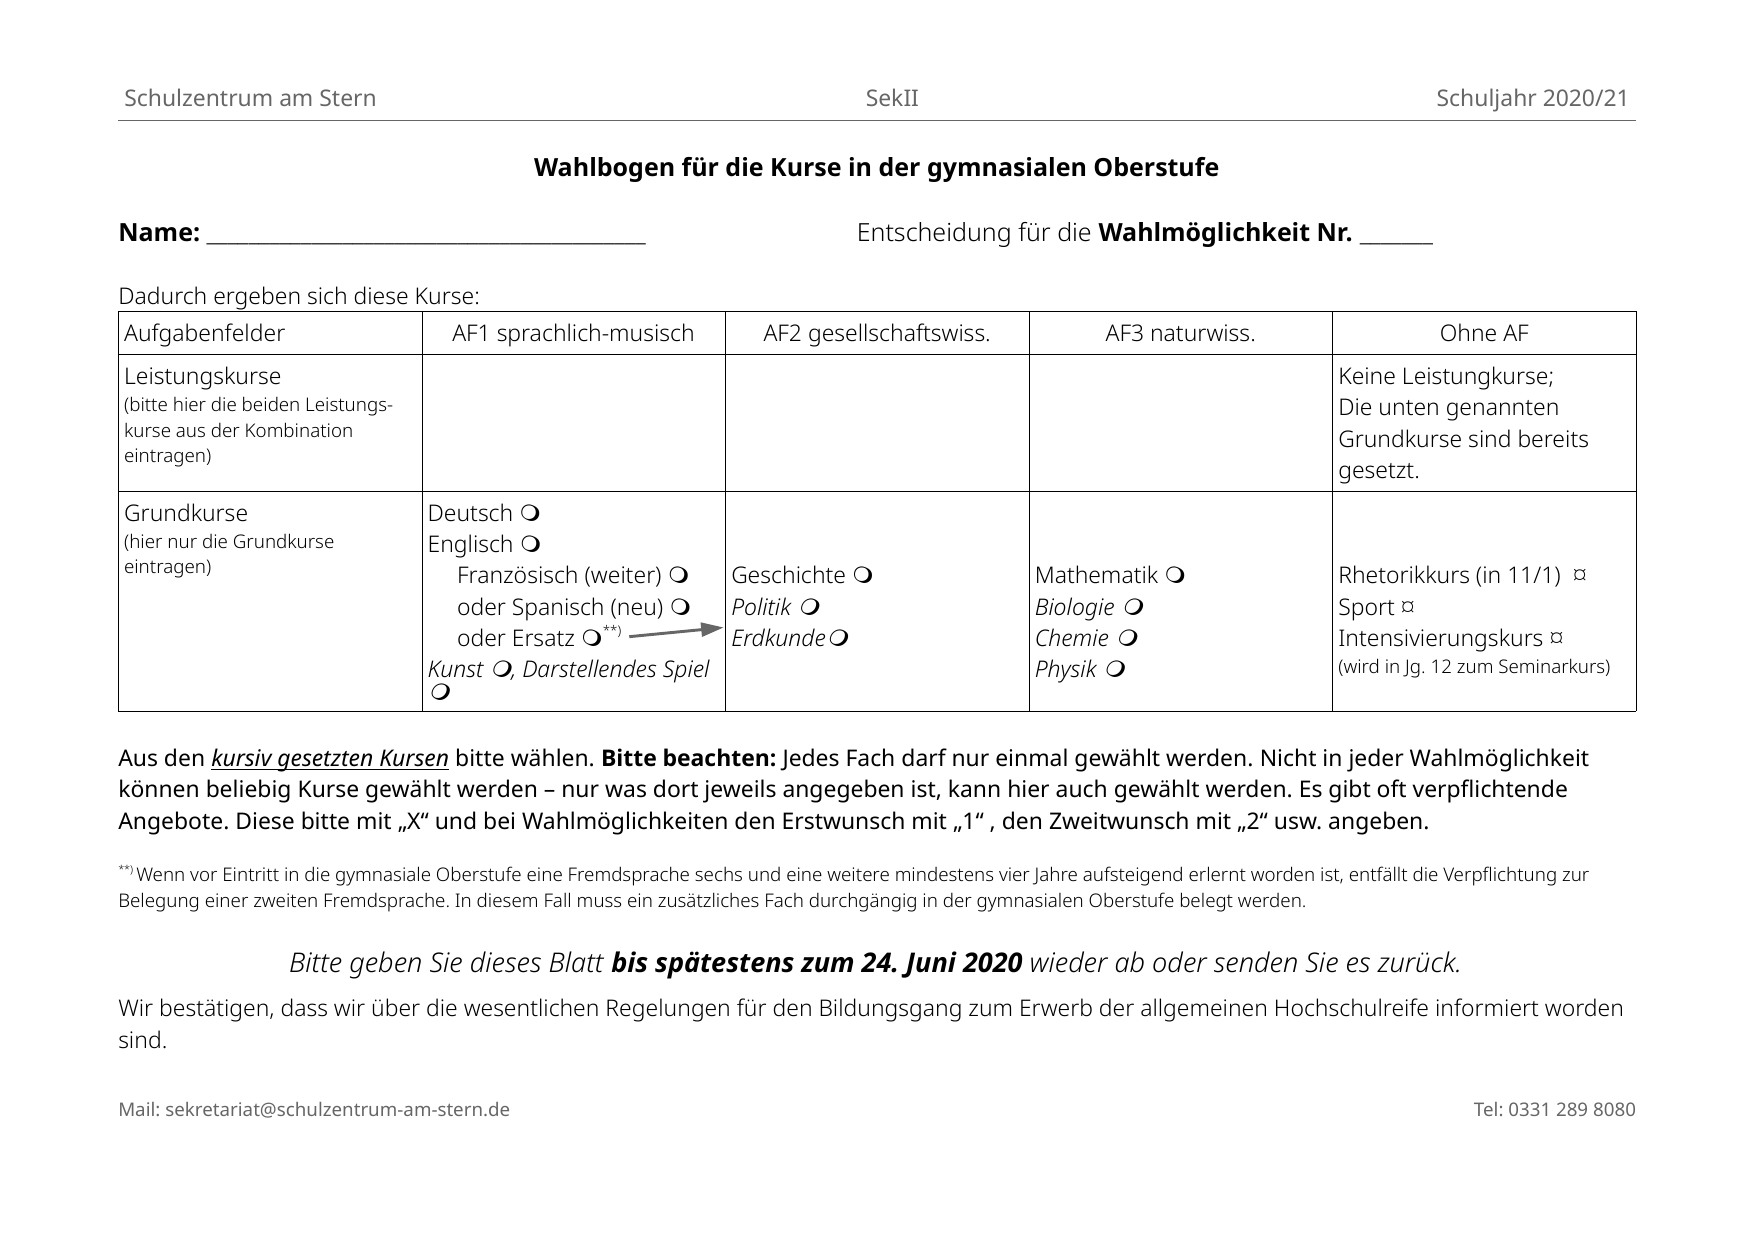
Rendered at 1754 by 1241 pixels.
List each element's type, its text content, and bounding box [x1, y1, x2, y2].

text Aus den kursiv gesetzten Kursen bitte wählen. Bitte beachten: Jedes Fach darf nur einmal gewählt werden. Nicht in jeder Wahlmöglichkeit können beliebig Kurse gewählt werden – nur was dort jeweils angegeben ist, kann hier auch gewählt werden. Es gibt oft verpflichtende Angebote. Diese bitte mit „X“ und bei Wahlmöglichkeiten den Erstwunsch mit „1“ , den Zweitwunsch mit „2“ usw. angeben. [118, 742, 1636, 836]
table_header Ohne AF [1333, 312, 1636, 354]
table_header AF2 gesellschaftswiss. [726, 312, 1029, 354]
text Bitte geben Sie dieses Blatt bis spätestens zum 24. Juni 2020 wieder ab oder senden Sie es zurück. [118, 912, 1636, 981]
text Dadurch ergeben sich diese Kurse: [118, 280, 1636, 311]
table_cell Geschichte  Politik  Erdkunde [726, 492, 1029, 711]
text Wahlbogen für die Kurse in der gymnasialen Oberstufe [118, 149, 1636, 184]
table_header AF1 sprachlich-musisch [423, 312, 725, 354]
table_header AF3 naturwiss. [1030, 312, 1332, 354]
table_cell Grundkurse (hier nur die Grundkurse eintragen) [119, 492, 422, 711]
table_cell Mathematik  Biologie  Chemie  Physik  [1030, 492, 1332, 711]
table_cell Rhetorikkurs (in 11/1) x Sport x Intensivierungskurs x (wird in Jg. 12 zum Seminarkurs) [1333, 492, 1636, 711]
text Wir bestätigen, dass wir über die wesentlichen Regelungen für den Bildungsgang zum Erwerb der allgemeinen Hochschulreife informiert worden sind. [118, 992, 1636, 1055]
text **) Wenn vor Eintritt in die gymnasiale Oberstufe eine Fremdsprache sechs und eine weitere mindestens vier Jahre aufsteigend erlernt worden ist, entfällt die Verpflichtung zur Belegung einer zweiten Fremdsprache. In diesem Fall muss ein zusätzliches Fach durchgängig in der gymnasialen Oberstufe belegt werden. [118, 861, 1636, 912]
table_cell Keine Leistungkurse; Die unten genannten Grundkurse sind bereits gesetzt. [1333, 355, 1636, 491]
text Name: __________________________________________ Entscheidung für die Wahlmöglichkeit Nr. _______ [118, 215, 1636, 249]
table_cell [1030, 355, 1332, 491]
table_cell [726, 355, 1029, 491]
table_cell Deutsch  Englisch  Französisch (weiter)  oder Spanisch (neu)  oder Ersatz **) Kunst , Darstellendes Spiel  [423, 492, 725, 711]
table_header Aufgabenfelder [119, 312, 422, 354]
table_cell [423, 355, 725, 491]
table_cell Leistungskurse (bitte hier die beiden Leistungs-kurse aus der Kombination eintragen) [119, 355, 422, 491]
